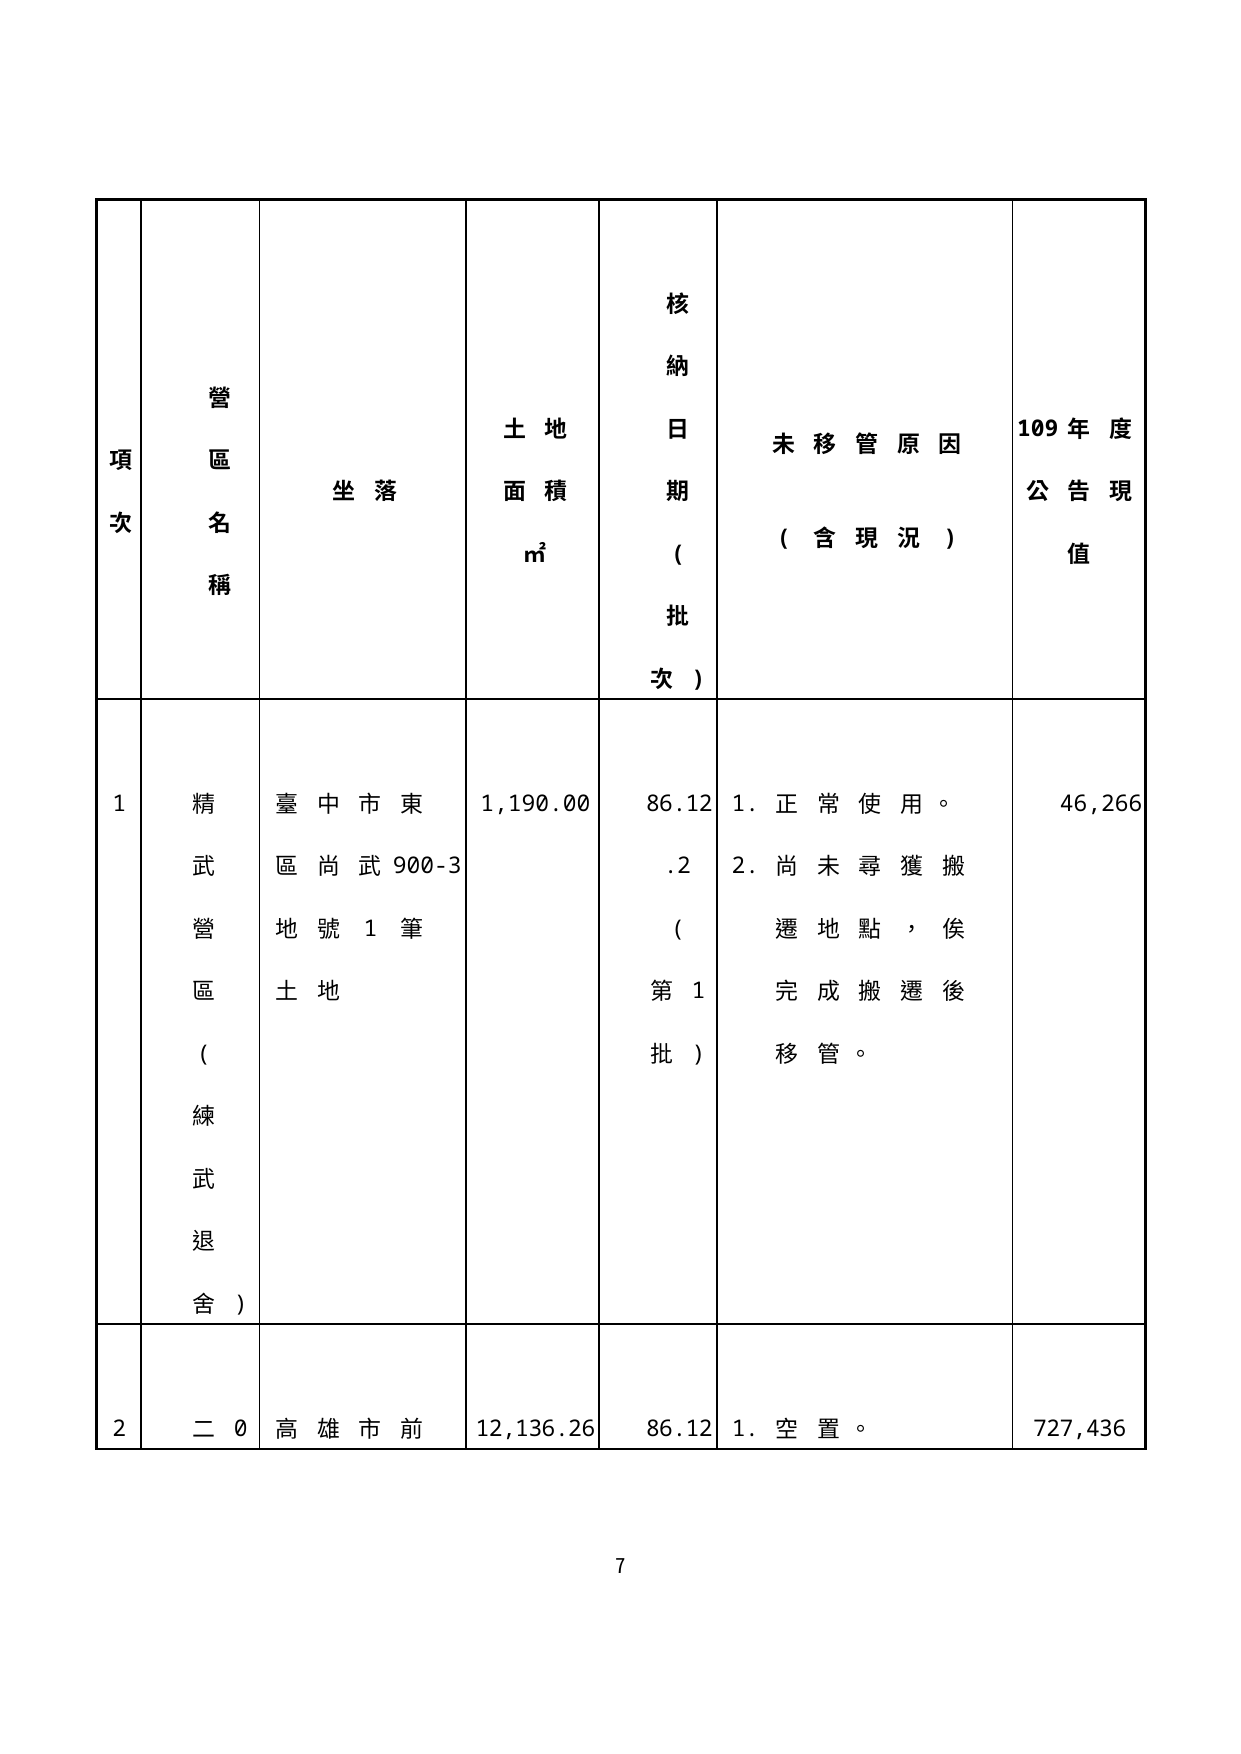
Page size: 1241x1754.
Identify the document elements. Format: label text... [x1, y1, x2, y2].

table_header 項次 [98, 201, 140, 698]
table_header 109年度 公告現值 [1013, 201, 1144, 698]
table_header 未移管原因 (含現況) [718, 201, 1012, 698]
table_cell 高雄市前 [260, 1325, 465, 1448]
table_cell 1,190.00 [467, 700, 598, 1323]
table_header 核納日期 (批次) [600, 201, 716, 698]
table_cell 1.正常使用。 2.尚未尋獲搬遷地點，俟完成搬遷後移管。 [718, 700, 1012, 1323]
table_cell 1.空置。 [718, 1325, 1012, 1448]
table_cell 2 [98, 1325, 140, 1448]
table_cell 1 [98, 700, 140, 1323]
table_header 土地面積㎡ [467, 201, 598, 698]
table_header 營區名稱 [142, 201, 259, 698]
table_cell 臺中市東區尚武900-3地號1筆土地 [260, 700, 465, 1323]
table_cell 12,136.26 [467, 1325, 598, 1448]
table_cell 二0 [142, 1325, 259, 1448]
table_cell 727,436 [1013, 1325, 1144, 1448]
table_header 坐落 [260, 201, 465, 698]
table_cell 精武營區 (練武退舍) [142, 700, 259, 1323]
table_cell 86.12.2 (第1批) [600, 700, 716, 1323]
table_cell 46,266 [1013, 700, 1144, 1323]
table_cell 86.12 [600, 1325, 716, 1448]
